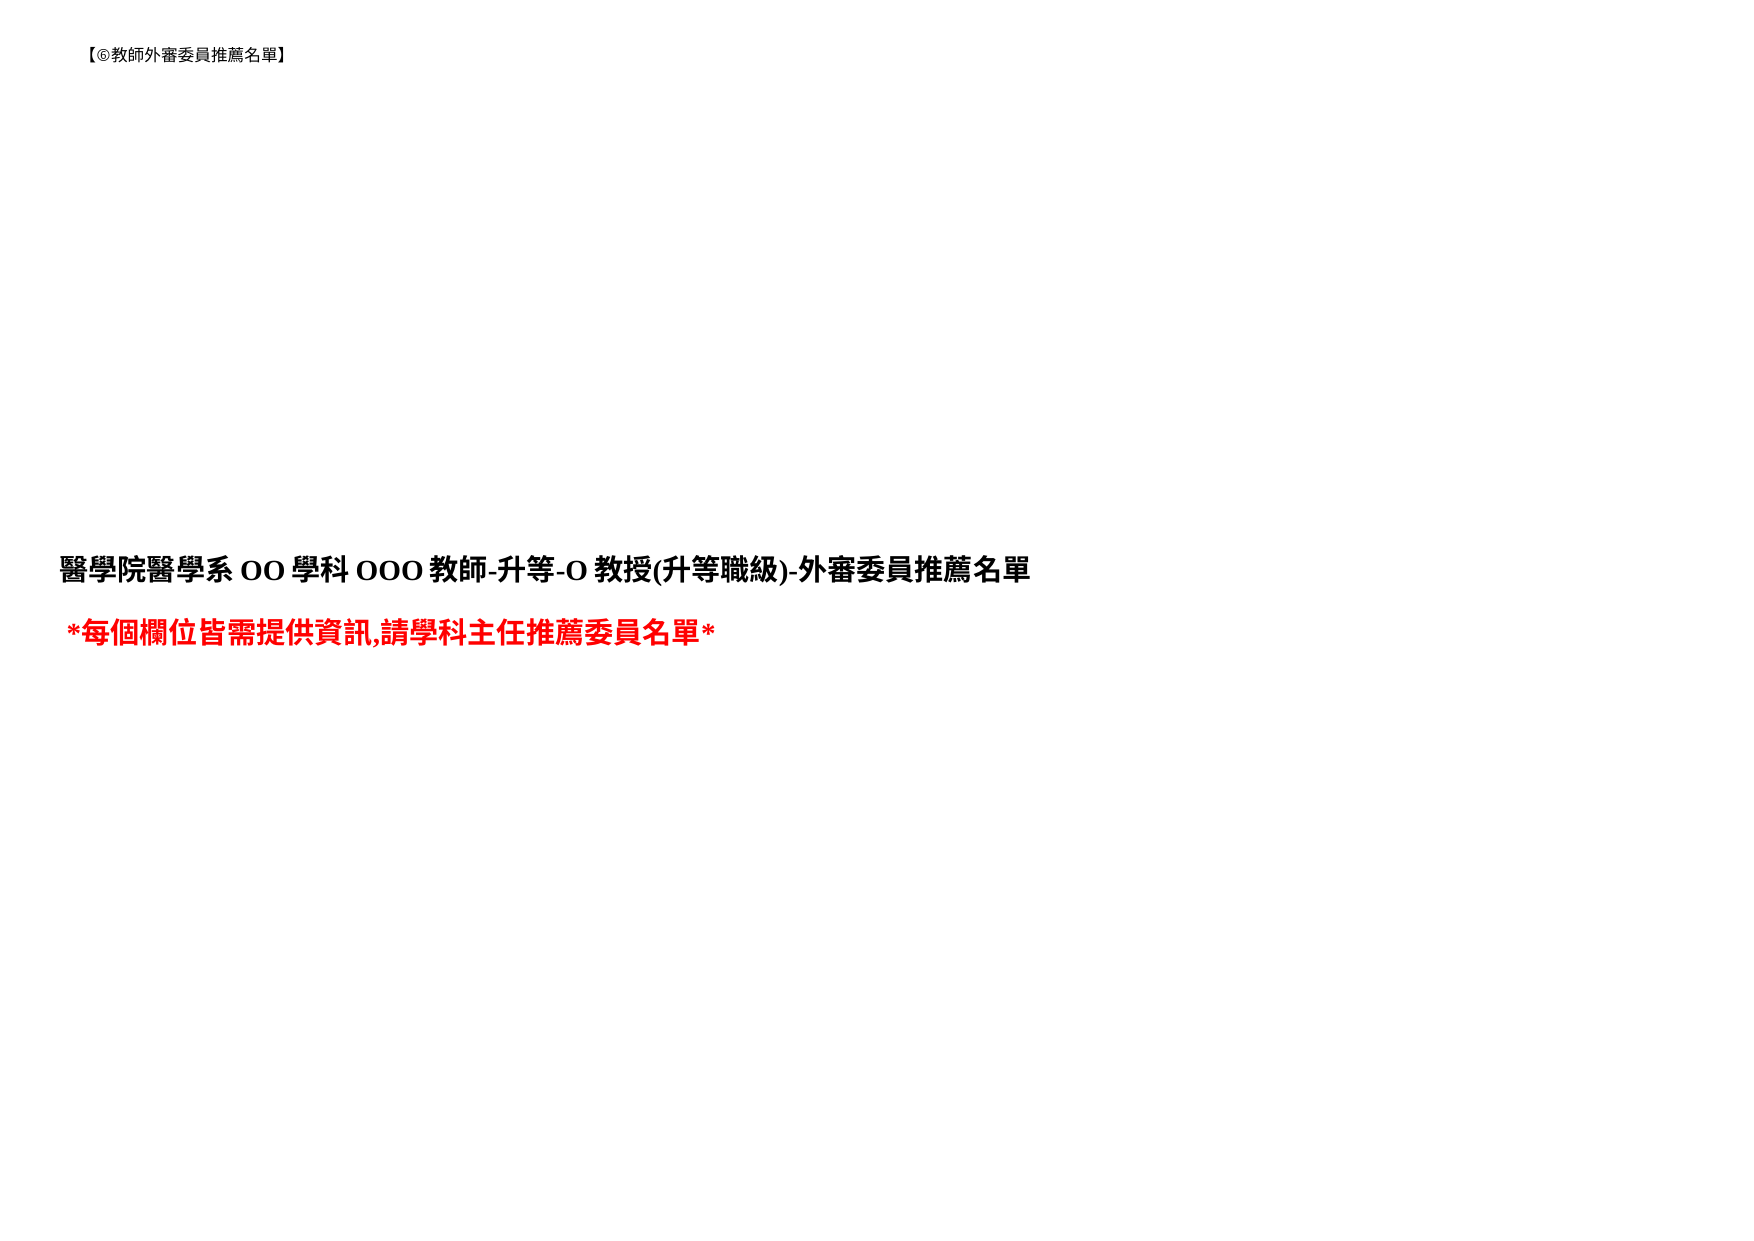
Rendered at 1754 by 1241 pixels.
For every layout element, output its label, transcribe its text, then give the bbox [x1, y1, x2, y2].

text 醫學院醫學系OO學科OOO教師-升等-O教授(升等職級)-外審委員推薦名單 [59, 526, 1695, 589]
text *每個欄位皆需提供資訊,請學科主任推薦委員名單* [59, 589, 1695, 651]
